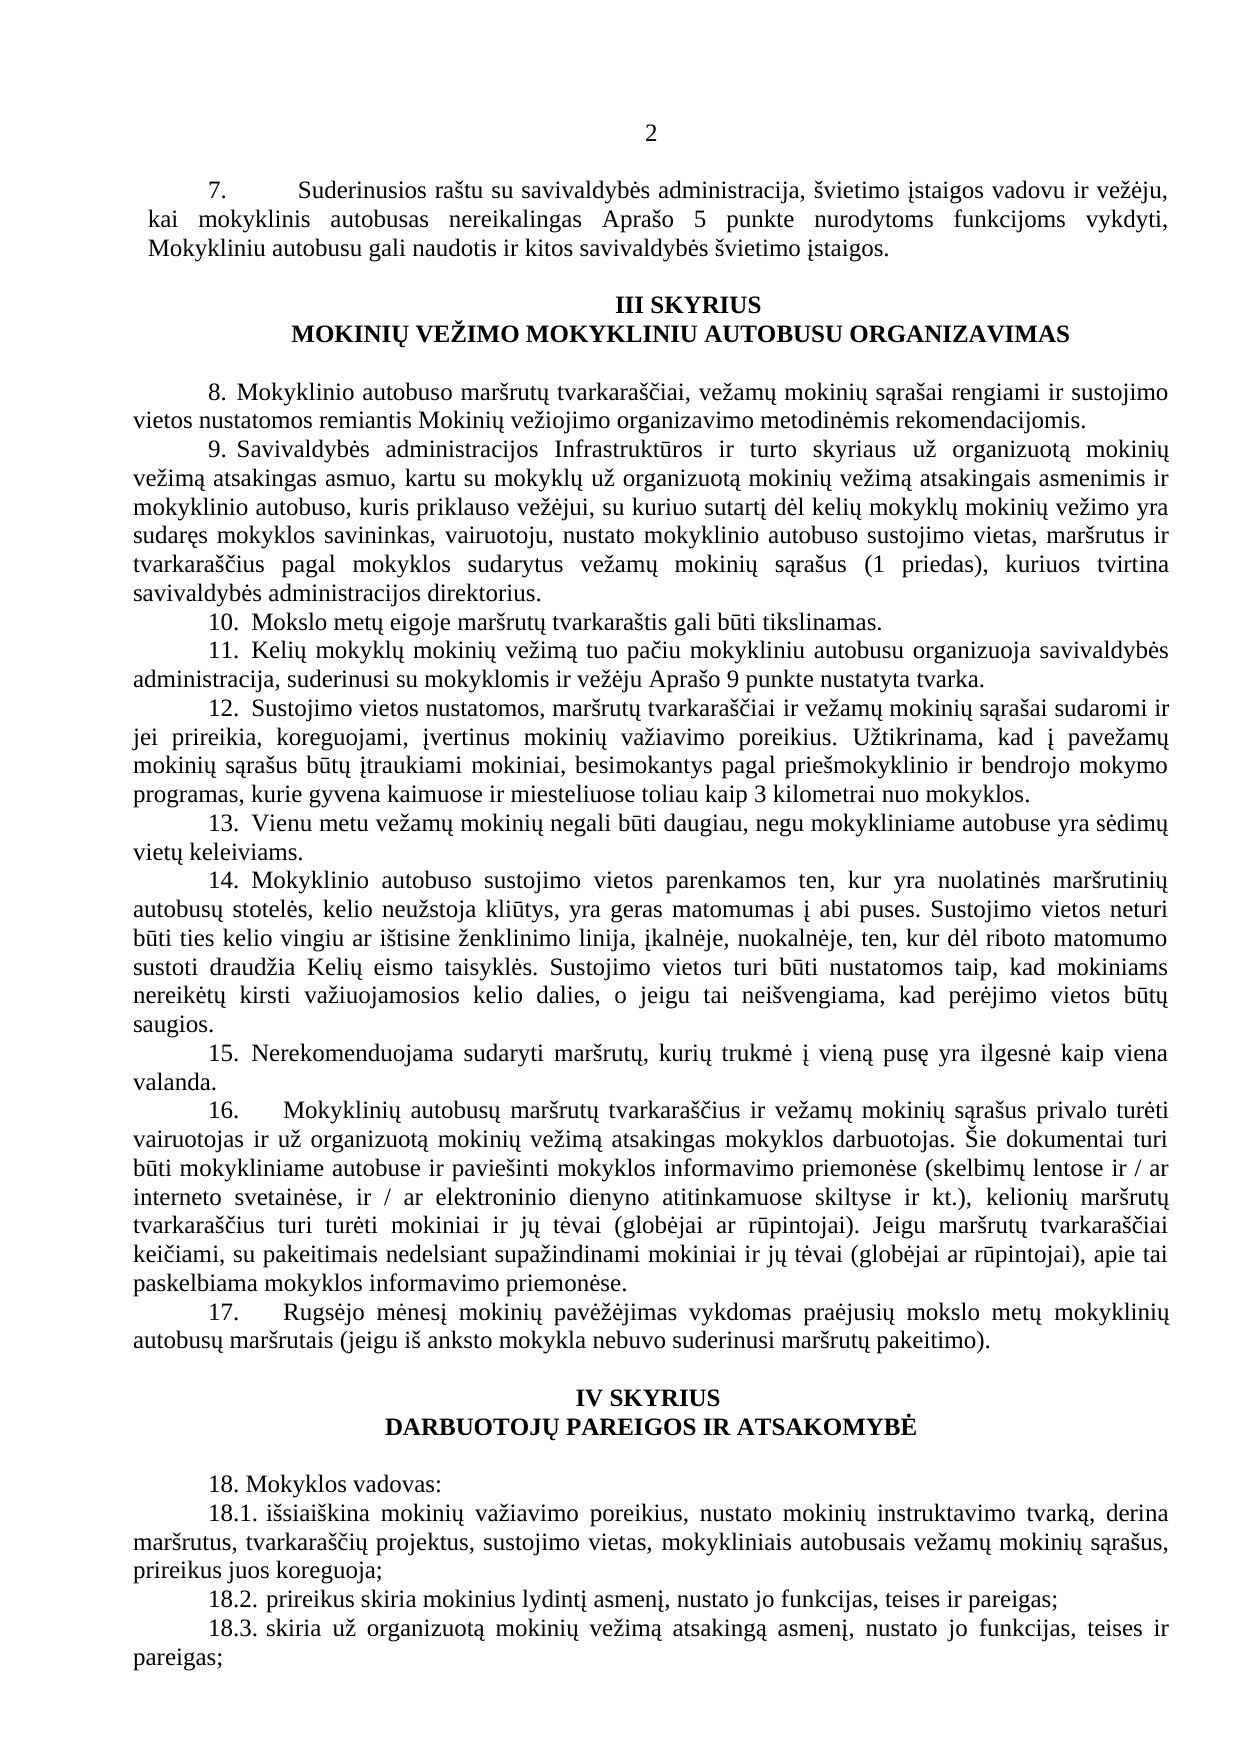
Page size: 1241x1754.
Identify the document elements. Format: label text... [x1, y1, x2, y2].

text 18.2. prireikus skiria mokinius lydintį asmenį, nustato jo funkcijas, teises ir pareigas; [133, 1584, 1169, 1613]
text 18. Mokyklos vadovas: [208, 1469, 1169, 1498]
text 11. Kelių mokyklų mokinių vežimą tuo pačiu mokykliniu autobusu organizuoja savivaldybės administracija, suderinusi su mokyklomis ir vežėju Aprašo 9 punkte nustatyta tvarka. [133, 636, 1169, 693]
text DARBUOTOJŲ PAREIGOS IR ATSAKOMYBĖ [133, 1412, 1169, 1441]
text IV SKYRIUS [133, 1383, 1169, 1412]
text 7. Suderinusios raštu su savivaldybės administracija, švietimo įstaigos vadovu ir vežėju, kai mokyklinis autobusas nereikalingas Aprašo 5 punkte nurodytoms funkcijoms vykdyti, Mokykliniu autobusu gali naudotis ir kitos savivaldybės švietimo įstaigos. [148, 176, 1169, 262]
text 17. Rugsėjo mėnesį mokinių pavėžėjimas vykdomas praėjusių mokslo metų mokyklinių autobusų maršrutais (jeigu iš anksto mokykla nebuvo suderinusi maršrutų pakeitimo). [133, 1297, 1169, 1354]
text 14. Mokyklinio autobuso sustojimo vietos parenkamos ten, kur yra nuolatinės maršrutinių autobusų stotelės, kelio neužstoja kliūtys, yra geras matomumas į abi puses. Sustojimo vietos neturi būti ties kelio vingiu ar ištisine ženklinimo linija, įkalnėje, nuokalnėje, ten, kur dėl riboto matomumo sustoti draudžia Kelių eismo taisyklės. Sustojimo vietos turi būti nustatomos taip, kad mokiniams nereikėtų kirsti važiuojamosios kelio dalies, o jeigu tai neišvengiama, kad perėjimo vietos būtų saugios. [133, 866, 1169, 1038]
text 12. Sustojimo vietos nustatomos, maršrutų tvarkaraščiai ir vežamų mokinių sąrašai sudaromi ir jei prireikia, koreguojami, įvertinus mokinių važiavimo poreikius. Užtikrinama, kad į pavežamų mokinių sąrašus būtų įtraukiami mokiniai, besimokantys pagal priešmokyklinio ir bendrojo mokymo programas, kurie gyvena kaimuose ir miesteliuose toliau kaip 3 kilometrai nuo mokyklos. [133, 693, 1169, 808]
text III SKYRIUS [133, 291, 1169, 319]
text MOKINIŲ VEŽIMO MOKYKLINIU AUTOBUSU ORGANIZAVIMAS [133, 319, 1169, 348]
text 9. Savivaldybės administracijos Infrastruktūros ir turto skyriaus už organizuotą mokinių vežimą atsakingas asmuo, kartu su mokyklų už organizuotą mokinių vežimą atsakingais asmenimis ir mokyklinio autobuso, kuris priklauso vežėjui, su kuriuo sutartį dėl kelių mokyklų mokinių vežimo yra sudaręs mokyklos savininkas, vairuotoju, nustato mokyklinio autobuso sustojimo vietas, maršrutus ir tvarkaraščius pagal mokyklos sudarytus vežamų mokinių sąrašus (1 priedas), kuriuos tvirtina savivaldybės administracijos direktorius. [133, 434, 1169, 607]
text 8. Mokyklinio autobuso maršrutų tvarkaraščiai, vežamų mokinių sąrašai rengiami ir sustojimo vietos nustatomos remiantis Mokinių vežiojimo organizavimo metodinėmis rekomendacijomis. [133, 377, 1169, 434]
text 13. Vienu metu vežamų mokinių negali būti daugiau, negu mokykliniame autobuse yra sėdimų vietų keleiviams. [133, 808, 1169, 866]
text 18.3. skiria už organizuotą mokinių vežimą atsakingą asmenį, nustato jo funkcijas, teises ir pareigas; [133, 1613, 1169, 1671]
text 10. Mokslo metų eigoje maršrutų tvarkaraštis gali būti tikslinamas. [133, 607, 1169, 636]
text 15. Nerekomenduojama sudaryti maršrutų, kurių trukmė į vieną pusę yra ilgesnė kaip viena valanda. [133, 1038, 1169, 1096]
text 16. Mokyklinių autobusų maršrutų tvarkaraščius ir vežamų mokinių sąrašus privalo turėti vairuotojas ir už organizuotą mokinių vežimą atsakingas mokyklos darbuotojas. Šie dokumentai turi būti mokykliniame autobuse ir paviešinti mokyklos informavimo priemonėse (skelbimų lentose ir / ar interneto svetainėse, ir / ar elektroninio dienyno atitinkamuose skiltyse ir kt.), kelionių maršrutų tvarkaraščius turi turėti mokiniai ir jų tėvai (globėjai ar rūpintojai). Jeigu maršrutų tvarkaraščiai keičiami, su pakeitimais nedelsiant supažindinami mokiniai ir jų tėvai (globėjai ar rūpintojai), apie tai paskelbiama mokyklos informavimo priemonėse. [133, 1096, 1169, 1297]
text 18.1. išsiaiškina mokinių važiavimo poreikius, nustato mokinių instruktavimo tvarką, derina maršrutus, tvarkaraščių projektus, sustojimo vietas, mokykliniais autobusais vežamų mokinių sąrašus, prireikus juos koreguoja; [133, 1498, 1169, 1584]
